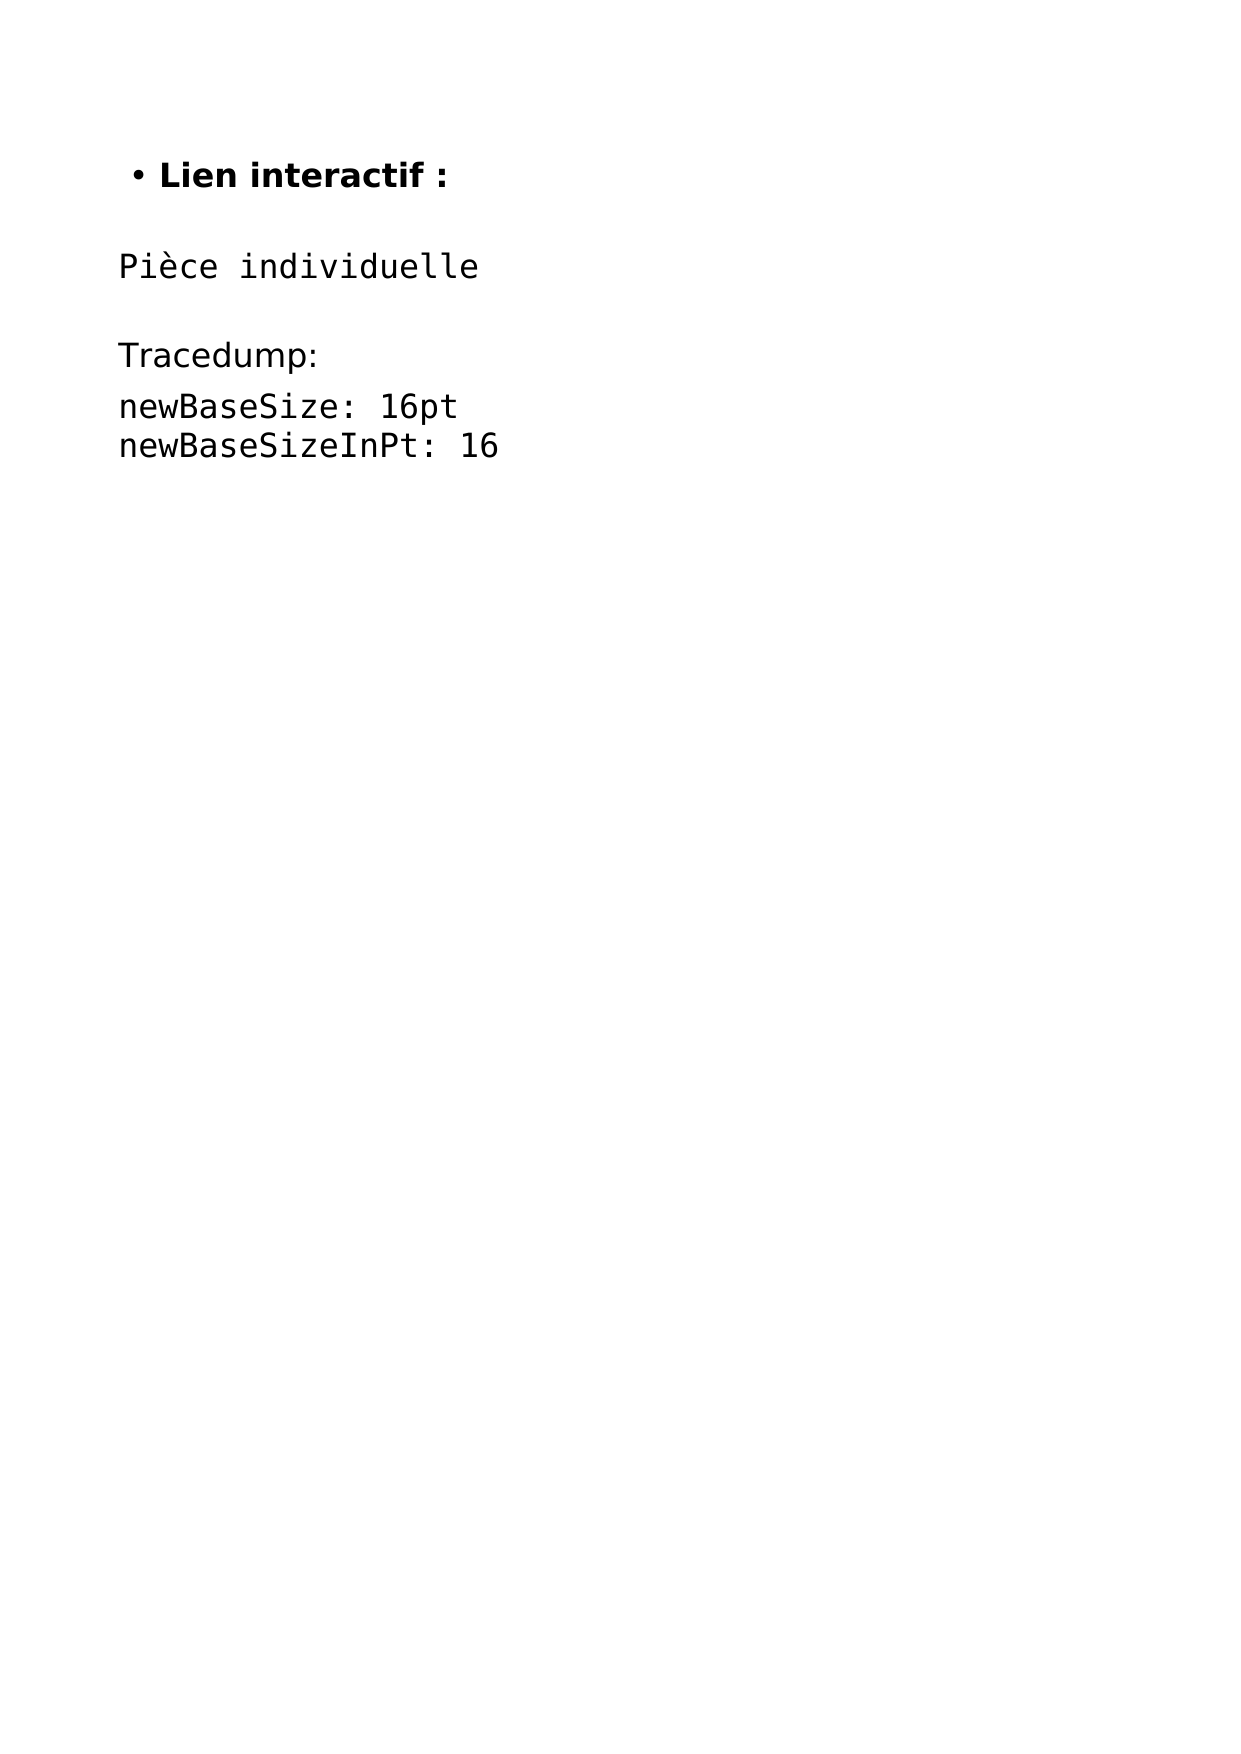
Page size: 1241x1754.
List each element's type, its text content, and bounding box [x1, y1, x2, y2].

text • Lien interactif : [118, 118, 1122, 235]
text Tracedump: [118, 298, 1122, 376]
text Pièce individuelle [118, 247, 1122, 286]
text newBaseSize: 16pt newBaseSizeInPt: 16 [118, 388, 1122, 466]
